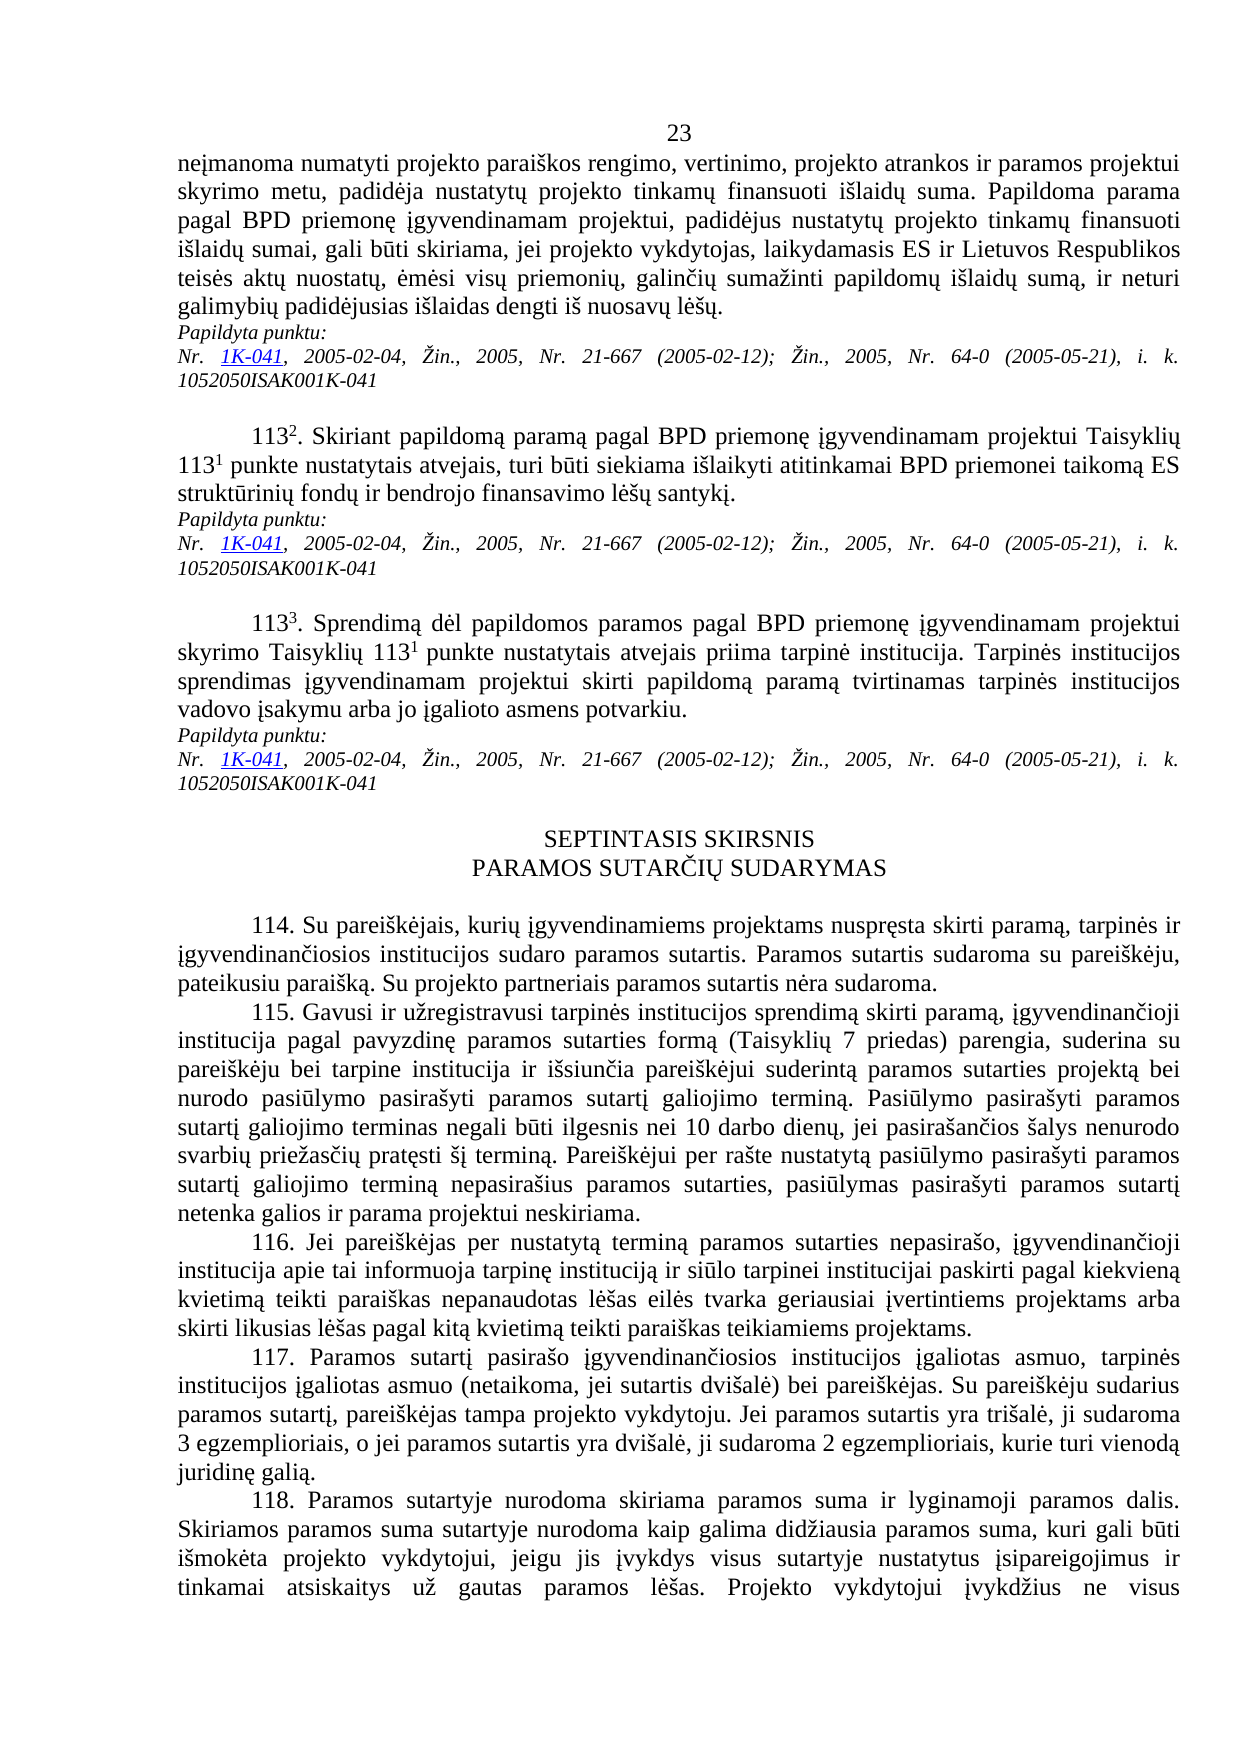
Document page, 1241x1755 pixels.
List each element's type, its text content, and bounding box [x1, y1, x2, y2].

text Papildyta punktu: [177, 723, 1181, 747]
text 115. Gavusi ir užregistravusi tarpinės institucijos sprendimą skirti paramą, įgyvendinančioji institucija pagal pavyzdinę paramos sutarties formą (Taisyklių 7 priedas) parengia, suderina su pareiškėju bei tarpine institucija ir išsiunčia pareiškėjui suderintą paramos sutarties projektą bei nurodo pasiūlymo pasirašyti paramos sutartį galiojimo terminą. Pasiūlymo pasirašyti paramos sutartį galiojimo terminas negali būti ilgesnis nei 10 darbo dienų, jei pasirašančios šalys nenurodo svarbių priežasčių pratęsti šį terminą. Pareiškėjui per rašte nustatytą pasiūlymo pasirašyti paramos sutartį galiojimo terminą nepasirašius paramos sutarties, pasiūlymas pasirašyti paramos sutartį netenka galios ir parama projektui neskiriama. [177, 997, 1181, 1227]
text Nr. 1K-041, 2005-02-04, Žin., 2005, Nr. 21-667 (2005-02-12); Žin., 2005, Nr. 64-0 (2005-05-21), i. k. 1052050ISAK001K-041 [177, 747, 1181, 795]
text Nr. 1K-041, 2005-02-04, Žin., 2005, Nr. 21-667 (2005-02-12); Žin., 2005, Nr. 64-0 (2005-05-21), i. k. 1052050ISAK001K-041 [177, 531, 1181, 579]
text 114. Su pareiškėjais, kurių įgyvendinamiems projektams nuspręsta skirti paramą, tarpinės ir įgyvendinančiosios institucijos sudaro paramos sutartis. Paramos sutartis sudaroma su pareiškėju, pateikusiu paraišką. Su projekto partneriais paramos sutartis nėra sudaroma. [177, 910, 1181, 997]
text 118. Paramos sutartyje nurodoma skiriama paramos suma ir lyginamoji paramos dalis. Skiriamos paramos suma sutartyje nurodoma kaip galima didžiausia paramos suma, kuri gali būti išmokėta projekto vykdytojui, jeigu jis įvykdys visus sutartyje nustatytus įsipareigojimus ir tinkamai atsiskaitys už gautas paramos lėšas. Projekto vykdytojui įvykdžius ne visus [177, 1485, 1181, 1600]
text 1132. Skiriant papildomą paramą pagal BPD priemonę įgyvendinamam projektui Taisyklių 1131 punkte nustatytais atvejais, turi būti siekiama išlaikyti atitinkamai BPD priemonei taikomą ES struktūrinių fondų ir bendrojo finansavimo lėšų santykį. [177, 421, 1181, 507]
text 1133. Sprendimą dėl papildomos paramos pagal BPD priemonę įgyvendinamam projektui skyrimo Taisyklių 1131 punkte nustatytais atvejais priima tarpinė institucija. Tarpinės institucijos sprendimas įgyvendinamam projektui skirti papildomą paramą tvirtinamas tarpinės institucijos vadovo įsakymu arba jo įgalioto asmens potvarkiu. [177, 608, 1181, 723]
text neįmanoma numatyti projekto paraiškos rengimo, vertinimo, projekto atrankos ir paramos projektui skyrimo metu, padidėja nustatytų projekto tinkamų finansuoti išlaidų suma. Papildoma parama pagal BPD priemonę įgyvendinamam projektui, padidėjus nustatytų projekto tinkamų finansuoti išlaidų sumai, gali būti skiriama, jei projekto vykdytojas, laikydamasis ES ir Lietuvos Respublikos teisės aktų nuostatų, ėmėsi visų priemonių, galinčių sumažinti papildomų išlaidų sumą, ir neturi galimybių padidėjusias išlaidas dengti iš nuosavų lėšų. [177, 148, 1181, 320]
text Papildyta punktu: [177, 507, 1181, 531]
text Papildyta punktu: [177, 320, 1181, 344]
text Nr. 1K-041, 2005-02-04, Žin., 2005, Nr. 21-667 (2005-02-12); Žin., 2005, Nr. 64-0 (2005-05-21), i. k. 1052050ISAK001K-041 [177, 344, 1181, 392]
text 117. Paramos sutartį pasirašo įgyvendinančiosios institucijos įgaliotas asmuo, tarpinės institucijos įgaliotas asmuo (netaikoma, jei sutartis dvišalė) bei pareiškėjas. Su pareiškėju sudarius paramos sutartį, pareiškėjas tampa projekto vykdytoju. Jei paramos sutartis yra trišalė, ji sudaroma 3 egzemplioriais, o jei paramos sutartis yra dvišalė, ji sudaroma 2 egzemplioriais, kurie turi vienodą juridinę galią. [177, 1342, 1181, 1485]
text SEPTINTASIS SKIRSNIS [177, 824, 1181, 853]
text 116. Jei pareiškėjas per nustatytą terminą paramos sutarties nepasirašo, įgyvendinančioji institucija apie tai informuoja tarpinę instituciją ir siūlo tarpinei institucijai paskirti pagal kiekvieną kvietimą teikti paraiškas nepanaudotas lėšas eilės tvarka geriausiai įvertintiems projektams arba skirti likusias lėšas pagal kitą kvietimą teikti paraiškas teikiamiems projektams. [177, 1227, 1181, 1342]
text PARAMOS SUTARČIŲ SUDARYMAS [177, 853, 1181, 882]
